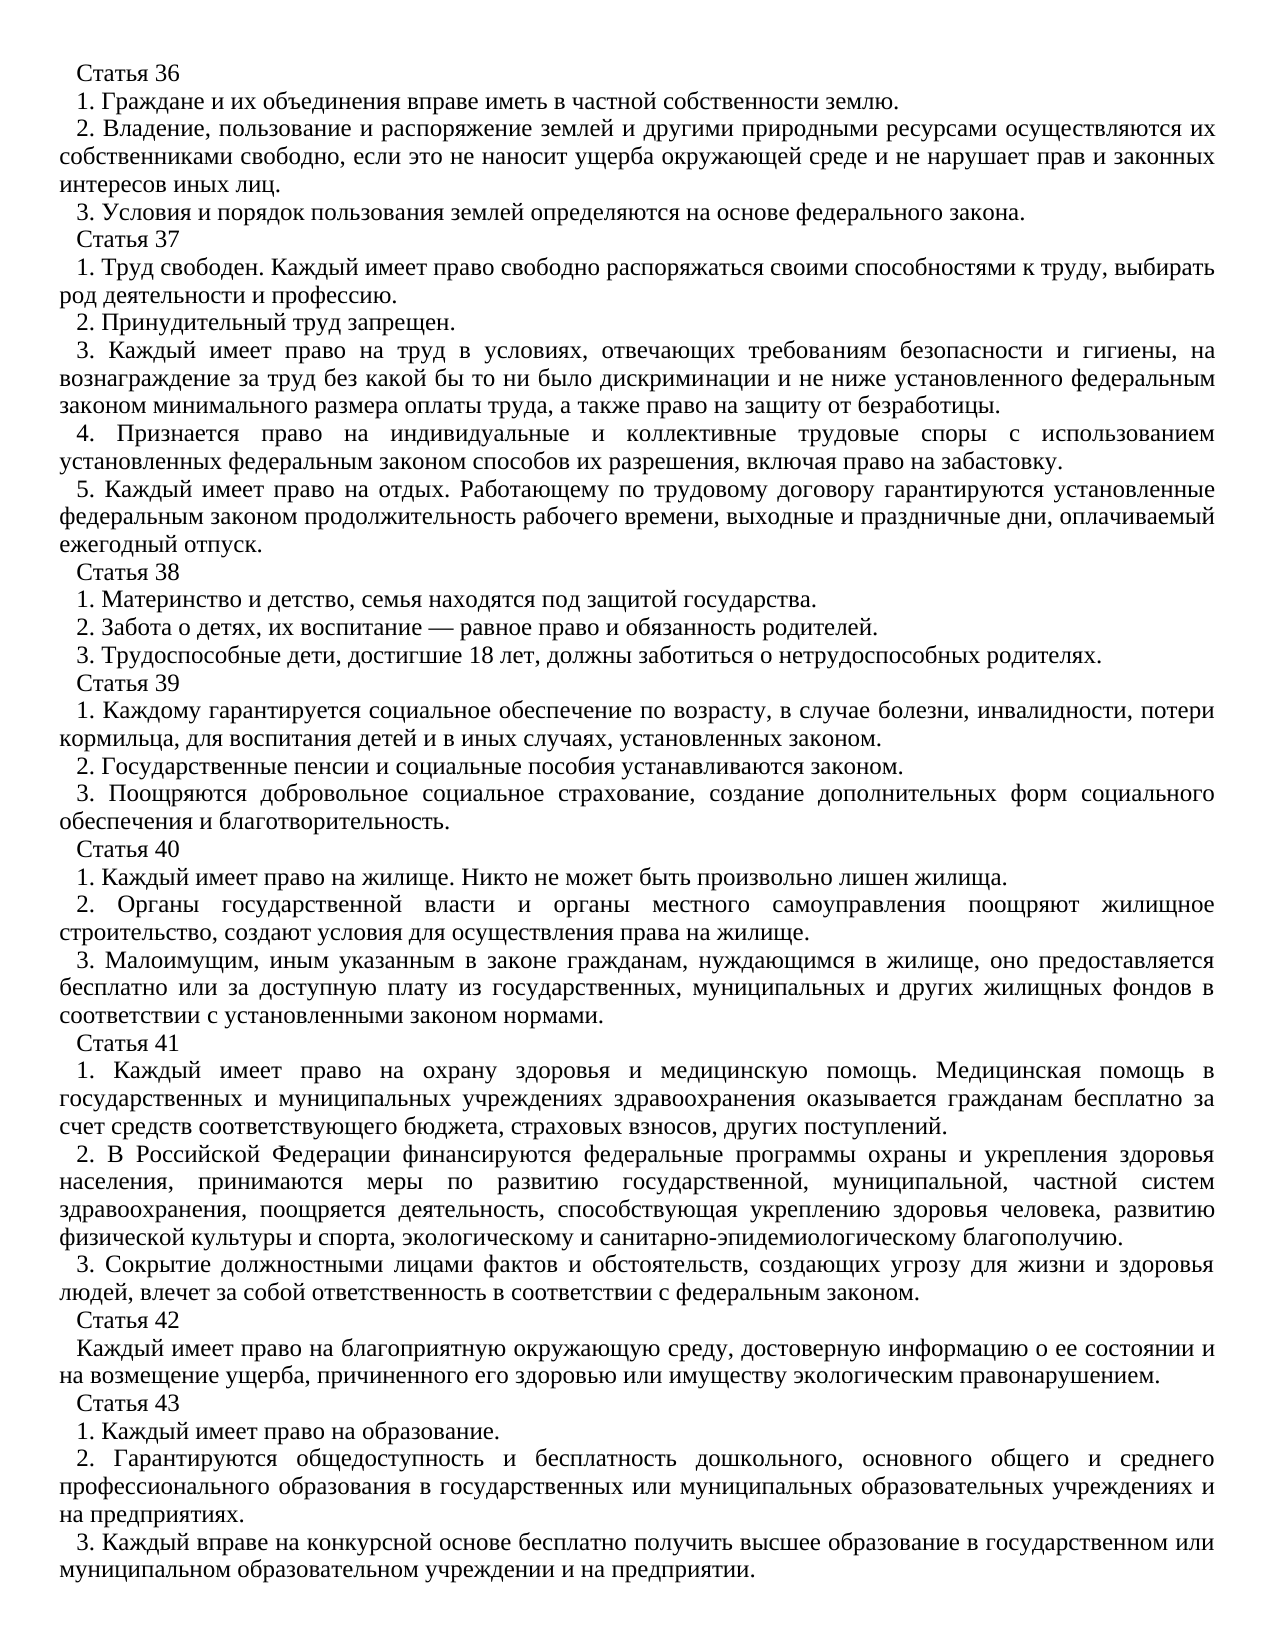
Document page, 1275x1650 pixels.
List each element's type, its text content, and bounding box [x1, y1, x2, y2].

text 1. Каждый имеет право на охрану здоровья и медицинскую помощь. Медицинская помощь в государственных и муниципальных учреждениях здравоохранения оказывается гражданам бесплатно за счет средств соответствующего бюджета, страховых взносов, других поступлений. [59, 1057, 1216, 1140]
text Статья 37 [59, 225, 1216, 253]
text 4. Признается право на индивидуальные и коллективные трудовые споры с использованием установленных федеральным законом способов их разрешения, включая право на забастовку. [59, 419, 1216, 475]
text 2. Органы государственной власти и органы местного самоуправления поощряют жилищное строительство, создают условия для осуществления права на жилище. [59, 890, 1216, 946]
text 3. Каждый имеет право на труд в условиях, отвечающих требова­ниям безопасности и гигиены, на вознаграждение за труд без какой бы то ни было дискрими­нации и не ниже установленного федеральным законом мини­мального размера оплаты труда, а также право на защиту от без­работицы. [59, 336, 1216, 419]
text 3. Каждый вправе на конкурсной основе бесплатно получить высшее образование в государственном или муниципальном образовательном учреждении и на предприятии. [59, 1528, 1216, 1583]
text Статья 38 [59, 558, 1216, 586]
text 5. Каждый имеет право на отдых. Работающему по трудовому договору гарантируются установленные федеральным законом продолжительность рабочего времени, выходные и праздничные дни, оплачиваемый ежегодный отпуск. [59, 475, 1216, 558]
text 3. Условия и порядок пользова­ния землей определяются на ос­нове федерального закона. [59, 198, 1216, 225]
text 1. Каждый имеет право на образование. [59, 1417, 1216, 1444]
text 2. В Российской Федерации финансируются федеральные программы охраны и укрепления здоровья населения, принимаются меры по развитию государственной, муниципальной, частной систем здравоохранения, поощряется деятельность, способствующая укреплению здоровья человека, развитию физической культуры и спорта, экологическому и санитарно-эпидемиологическому благополучию. [59, 1140, 1216, 1251]
text 3. Малоимущим, иным указанным в законе гражданам, нуждающимся в жилище, оно предоставляется бесплатно или за доступную плату из государственных, муниципальных и других жилищных фондов в соответствии с установленными законом нормами. [59, 946, 1216, 1029]
text 1. Каждому гарантируется социальное обеспечение по возрасту, в случае болезни, инвалидности, потери кормильца, для воспитания детей и в иных случаях, установленных законом. [59, 696, 1216, 752]
text 2. Забота о детях, их воспитание — равное право и обязанность родителей. [59, 613, 1216, 641]
text Статья 40 [59, 835, 1216, 863]
text Каждый имеет право на благоприятную окружающую среду, достоверную информацию о ее состоянии и на возмещение ущерба, причиненного его здоровью или имуществу экологическим правонарушением. [59, 1334, 1216, 1389]
text 2. Принудительный труд запре­щен. [59, 308, 1216, 336]
text 2. Государственные пенсии и социальные пособия устанавливаются законом. [59, 752, 1216, 779]
text 3. Сокрытие должностными лицами фактов и обстоятельств, создающих угрозу для жизни и здоровья людей, влечет за собой ответственность в соответствии с федеральным законом. [59, 1251, 1216, 1306]
text 3. Трудоспособные дети, достигшие 18 лет, должны заботиться о нетрудоспособных родителях. [59, 641, 1216, 669]
text 2. Гарантируются общедоступность и бесплатность дошкольного, основного общего и среднего профессионального образования в государственных или муниципальных образовательных учреждениях и на предприятиях. [59, 1444, 1216, 1528]
text 2. Владение, пользование и рас­поряжение землей и другими природными ресурсами осуще­ствляются их собственниками свободно, если это не наносит ущерба окружающей среде и не нарушает прав и законных инте­ресов иных лиц. [59, 114, 1216, 198]
text Статья 41 [59, 1029, 1216, 1057]
text 1. Каждый имеет право на жилище. Никто не может быть произвольно лишен жилища. [59, 863, 1216, 890]
text 1. Граждане и их объединения вправе иметь в частной собст­венности землю. [59, 87, 1216, 114]
text 1. Материнство и детство, семья находятся под защитой государства. [59, 586, 1216, 613]
text Статья 42 [59, 1306, 1216, 1334]
text Статья 43 [59, 1389, 1216, 1417]
text Статья 39 [59, 669, 1216, 696]
text Статья 36 [59, 59, 1216, 87]
text 3. Поощряются добровольное социальное страхование, создание дополнительных форм социального обеспечения и благотворительность. [59, 779, 1216, 835]
text 1. Труд свободен. Каждый имеет право свободно распоряжаться своими способностями к труду, выбирать род деятельности и профессию. [59, 253, 1216, 308]
